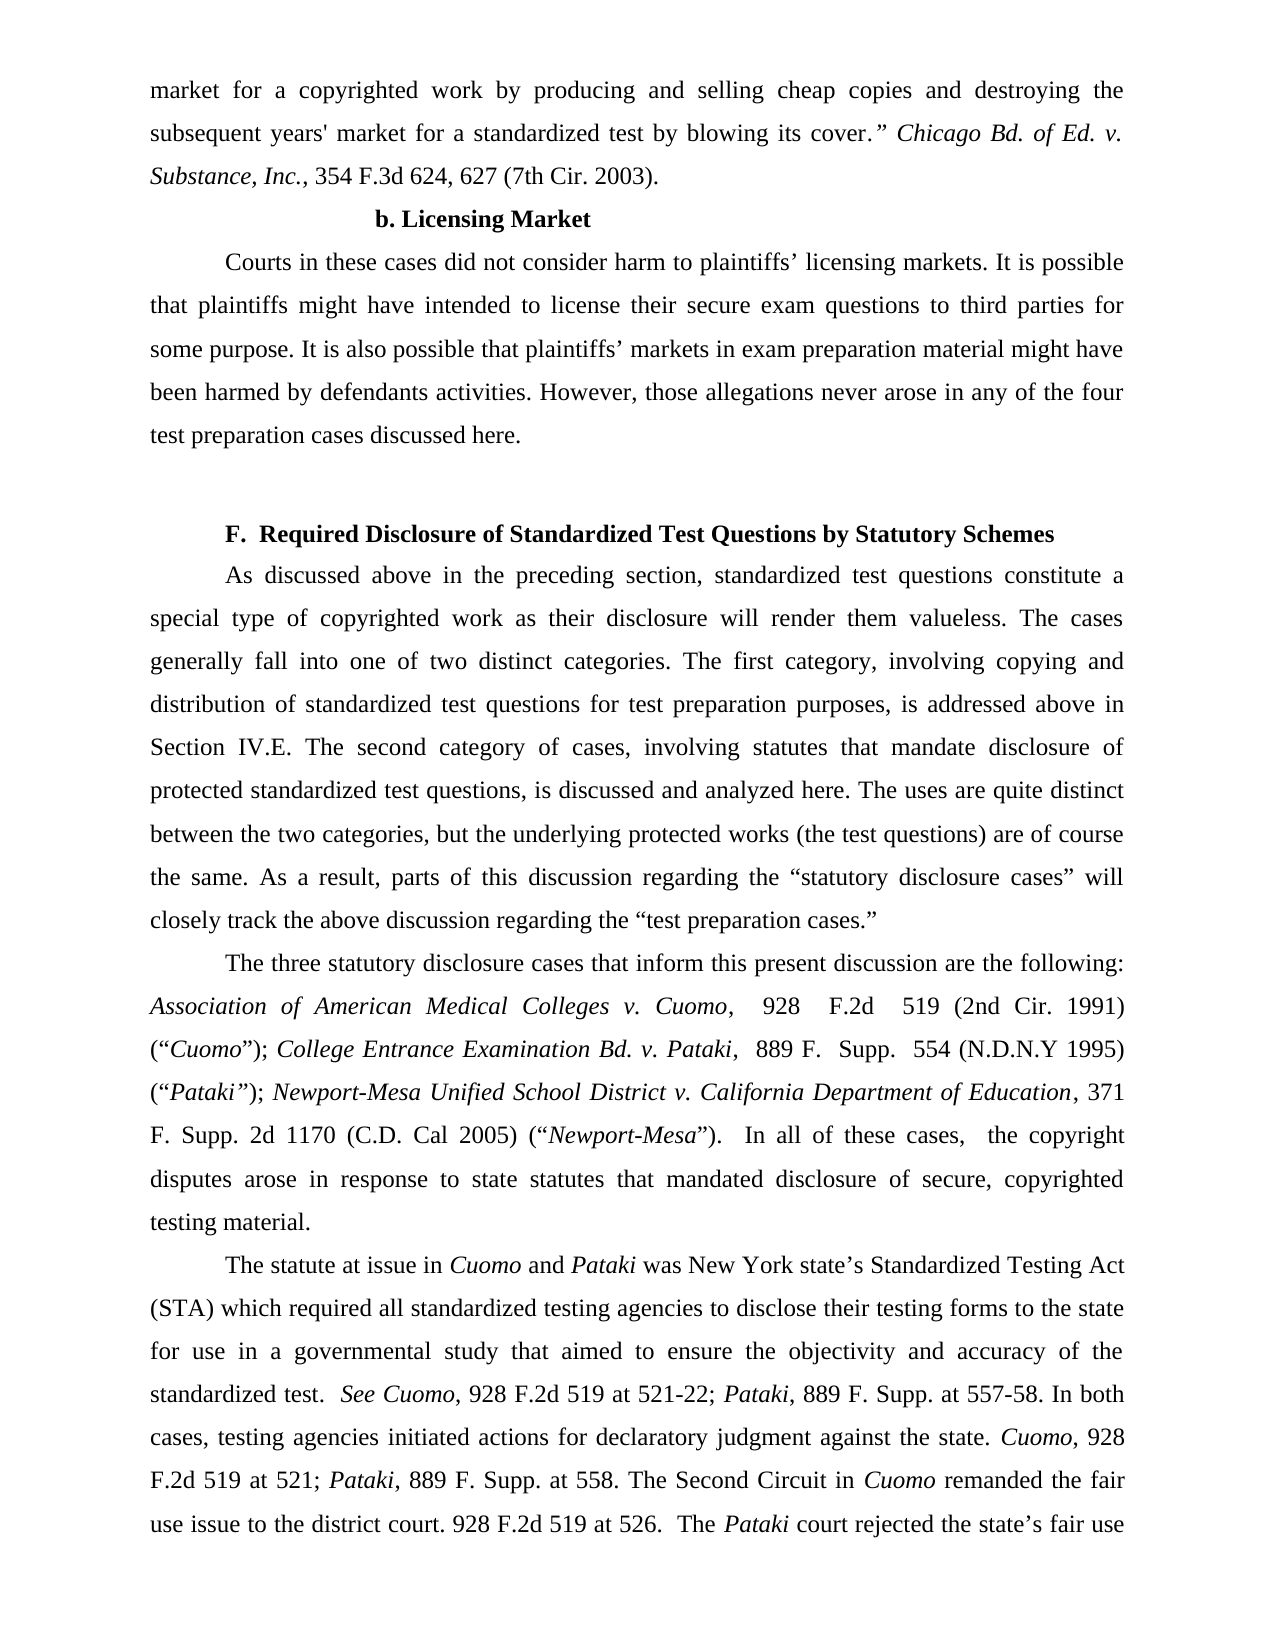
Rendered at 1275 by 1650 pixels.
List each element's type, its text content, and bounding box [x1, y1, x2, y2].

text market for a copyrighted work by producing and selling cheap copies and destroying the subsequent years' market for a standardized test by blowing its cover.” Chicago Bd. of Ed. v. Substance, Inc., 354 F.3d 624, 627 (7th Cir. 2003). [150, 75, 1125, 190]
text The statute at issue in Cuomo and Pataki was New York state’s Standardized Testing Act (STA) which required all standardized testing agencies to disclose their testing forms to the state for use in a governmental study that aimed to ensure the objectivity and accuracy of the standardized test. See Cuomo, 928 F.2d 519 at 521-22; Pataki, 889 F. Supp. at 557-58. In both cases, testing agencies initiated actions for declaratory judgment against the state. Cuomo, 928 F.2d 519 at 521; Pataki, 889 F. Supp. at 558. The Second Circuit in Cuomo remanded the fair use issue to the district court. 928 F.2d 519 at 526. The Pataki court rejected the state’s fair use [150, 1250, 1125, 1537]
text As discussed above in the preceding section, standardized test questions constitute a special type of copyrighted work as their disclosure will render them valueless. The cases generally fall into one of two distinct categories. The first category, involving copying and distribution of standardized test questions for test preparation purposes, is addressed above in Section IV.E. The second category of cases, involving statutes that mandate disclosure of protected standardized test questions, is discussed and analyzed here. The uses are quite distinct between the two categories, but the underlying protected works (the test questions) are of course the same. As a result, parts of this discussion regarding the “statutory disclosure cases” will closely track the above discussion regarding the “test preparation cases.” [150, 560, 1125, 934]
text F. Required Disclosure of Standardized Test Questions by Statutory Schemes [225, 519, 1125, 547]
text Courts in these cases did not consider harm to plaintiffs’ licensing markets. It is possible that plaintiffs might have intended to license their secure exam questions to third parties for some purpose. It is also possible that plaintiffs’ markets in exam preparation material might have been harmed by defendants activities. However, those allegations never arose in any of the four test preparation cases discussed here. [150, 247, 1125, 449]
text The three statutory disclosure cases that inform this present discussion are the following: Association of American Medical Colleges v. Cuomo, 928 F.2d 519 (2nd Cir. 1991) (“Cuomo”); College Entrance Examination Bd. v. Pataki, 889 F. Supp. 554 (N.D.N.Y 1995) (“Pataki”); Newport-Mesa Unified School District v. California Department of Education, 371 F. Supp. 2d 1170 (C.D. Cal 2005) (“Newport-Mesa”). In all of these cases, the copyright disputes arose in response to state statutes that mandated disclosure of secure, copyrighted testing material. [150, 948, 1125, 1236]
text b. Licensing Market [375, 204, 1125, 233]
